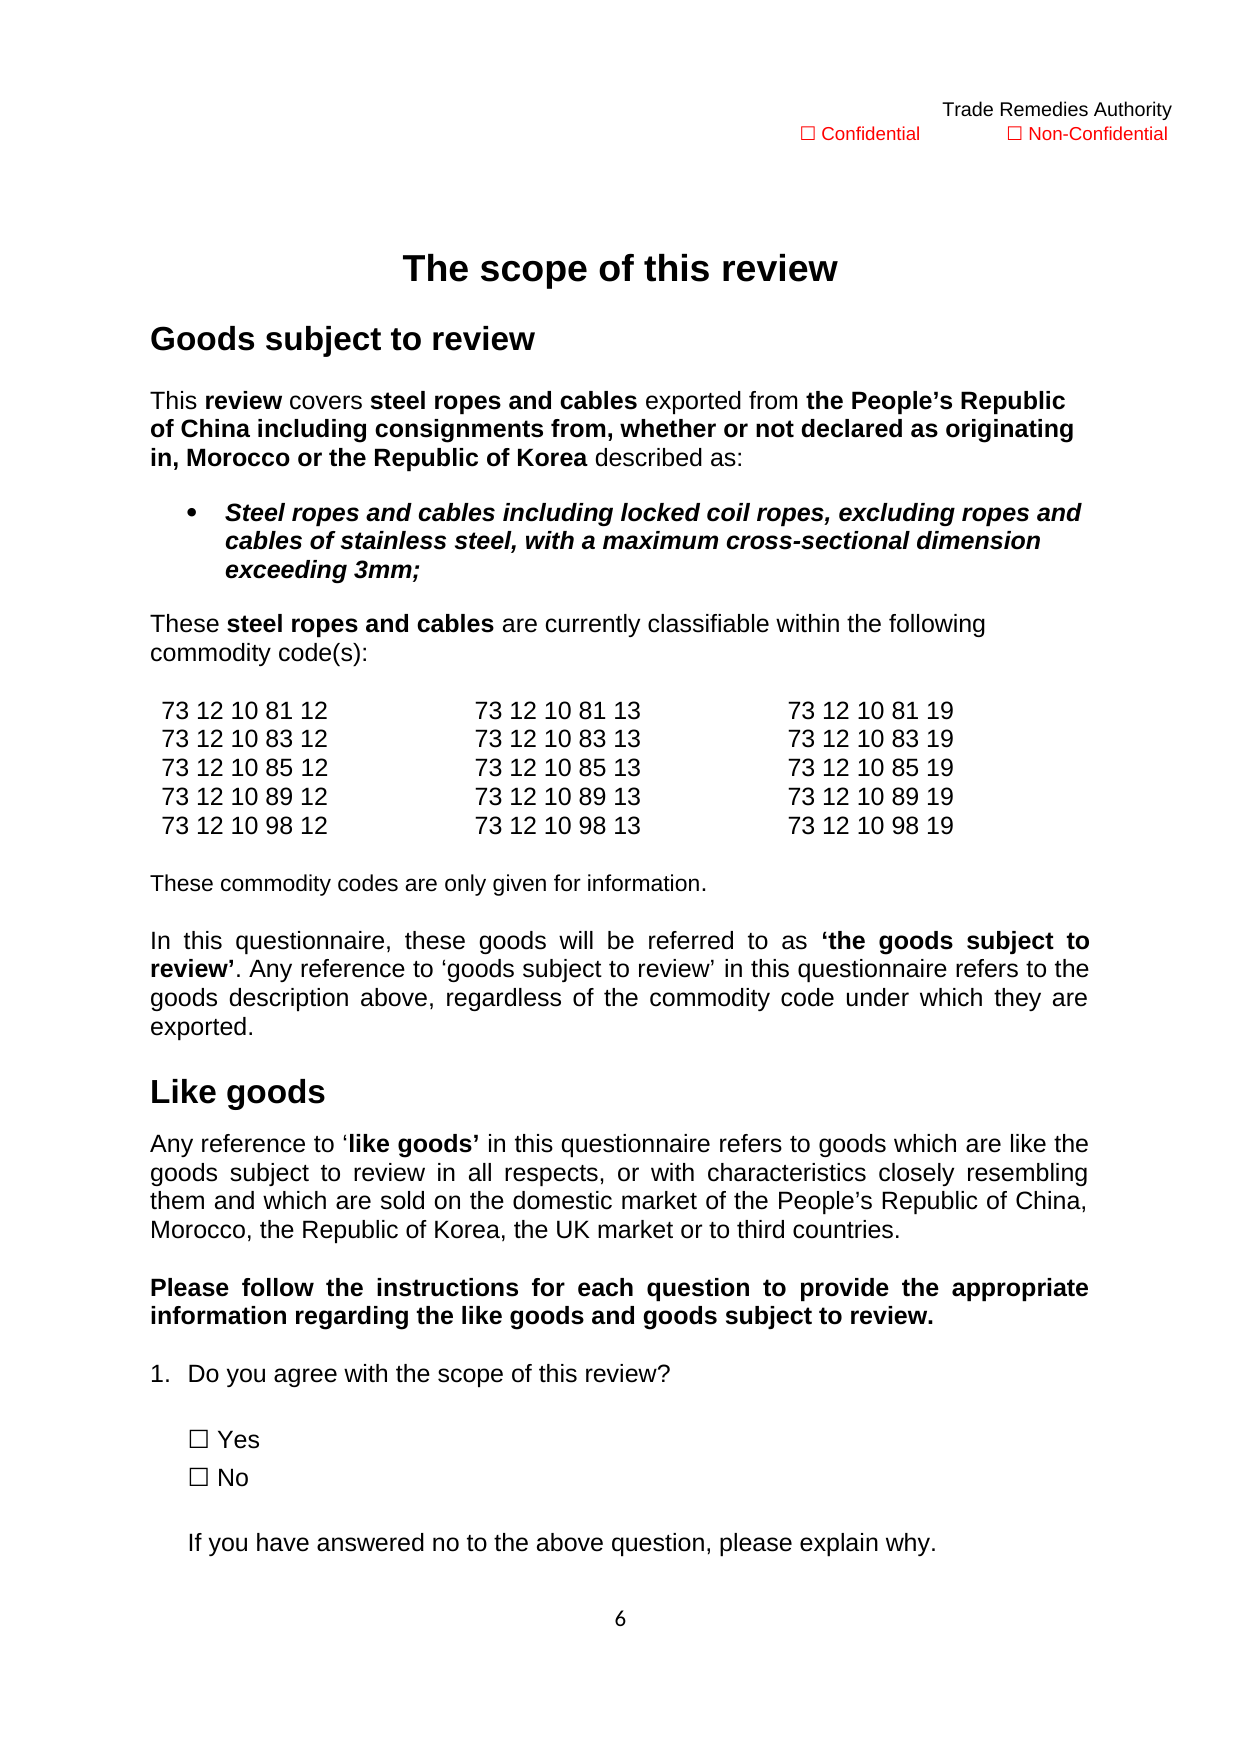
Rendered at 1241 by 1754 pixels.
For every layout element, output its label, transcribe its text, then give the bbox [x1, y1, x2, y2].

table_cell 73 12 10 98 12 [150, 811, 463, 839]
subtitle Like goods [150, 1072, 1090, 1111]
list Do you agree with the scope of this review? [150, 1359, 1090, 1387]
text In this questionnaire, these goods will be referred to as ‘the goods subject to review’. Any reference to ‘goods subject to review’ in this questionnaire refers to the goods description above, regardless of the commodity code under which they are exported. [150, 926, 1090, 1041]
text These steel ropes and cables are currently classifiable within the following commodity code(s): [150, 609, 1090, 667]
text This review covers steel ropes and cables exported from the People’s Republic of China including consignments from, whether or not declared as originating in, Morocco or the Republic of Korea described as: [150, 386, 1090, 472]
subtitle Goods subject to review [150, 318, 1090, 357]
table_header 73 12 10 81 12 [150, 696, 463, 724]
table_cell 73 12 10 89 12 [150, 782, 463, 811]
text Please follow the instructions for each question to provide the appropriate information regarding the like goods and goods subject to review. [150, 1272, 1090, 1330]
table_cell 73 12 10 89 13 [463, 782, 776, 811]
table_cell 73 12 10 98 13 [463, 811, 776, 839]
table_cell 73 12 10 83 12 [150, 724, 463, 753]
list If you have answered no to the above question, please explain why. [187, 1528, 1090, 1557]
table_cell 73 12 10 98 19 [776, 811, 1089, 839]
table_cell 73 12 10 85 19 [776, 753, 1089, 782]
text Any reference to ‘like goods’ in this questionnaire refers to goods which are like the goods subject to review in all respects, or with characteristics closely resembling them and which are sold on the domestic market of the People’s Republic of China, Morocco, the Republic of Korea, the UK market or to third countries. [150, 1129, 1090, 1244]
table_header 73 12 10 81 13 [463, 696, 776, 724]
table_cell 73 12 10 85 12 [150, 753, 463, 782]
list Steel ropes and cables including locked coil ropes, excluding ropes and cables of stainless steel, with a maximum cross-sectional dimension exceeding 3mm; [187, 497, 1090, 584]
subtitle The scope of this review [150, 247, 1090, 290]
table_cell 73 12 10 83 13 [463, 724, 776, 753]
list ☐ Yes [187, 1422, 1090, 1456]
text These commodity codes are only given for information. [150, 868, 1090, 897]
table_cell 73 12 10 83 19 [776, 724, 1089, 753]
list ☐ No [187, 1459, 1090, 1493]
table_cell 73 12 10 85 13 [463, 753, 776, 782]
table_cell 73 12 10 89 19 [776, 782, 1089, 811]
table_header 73 12 10 81 19 [776, 696, 1089, 724]
